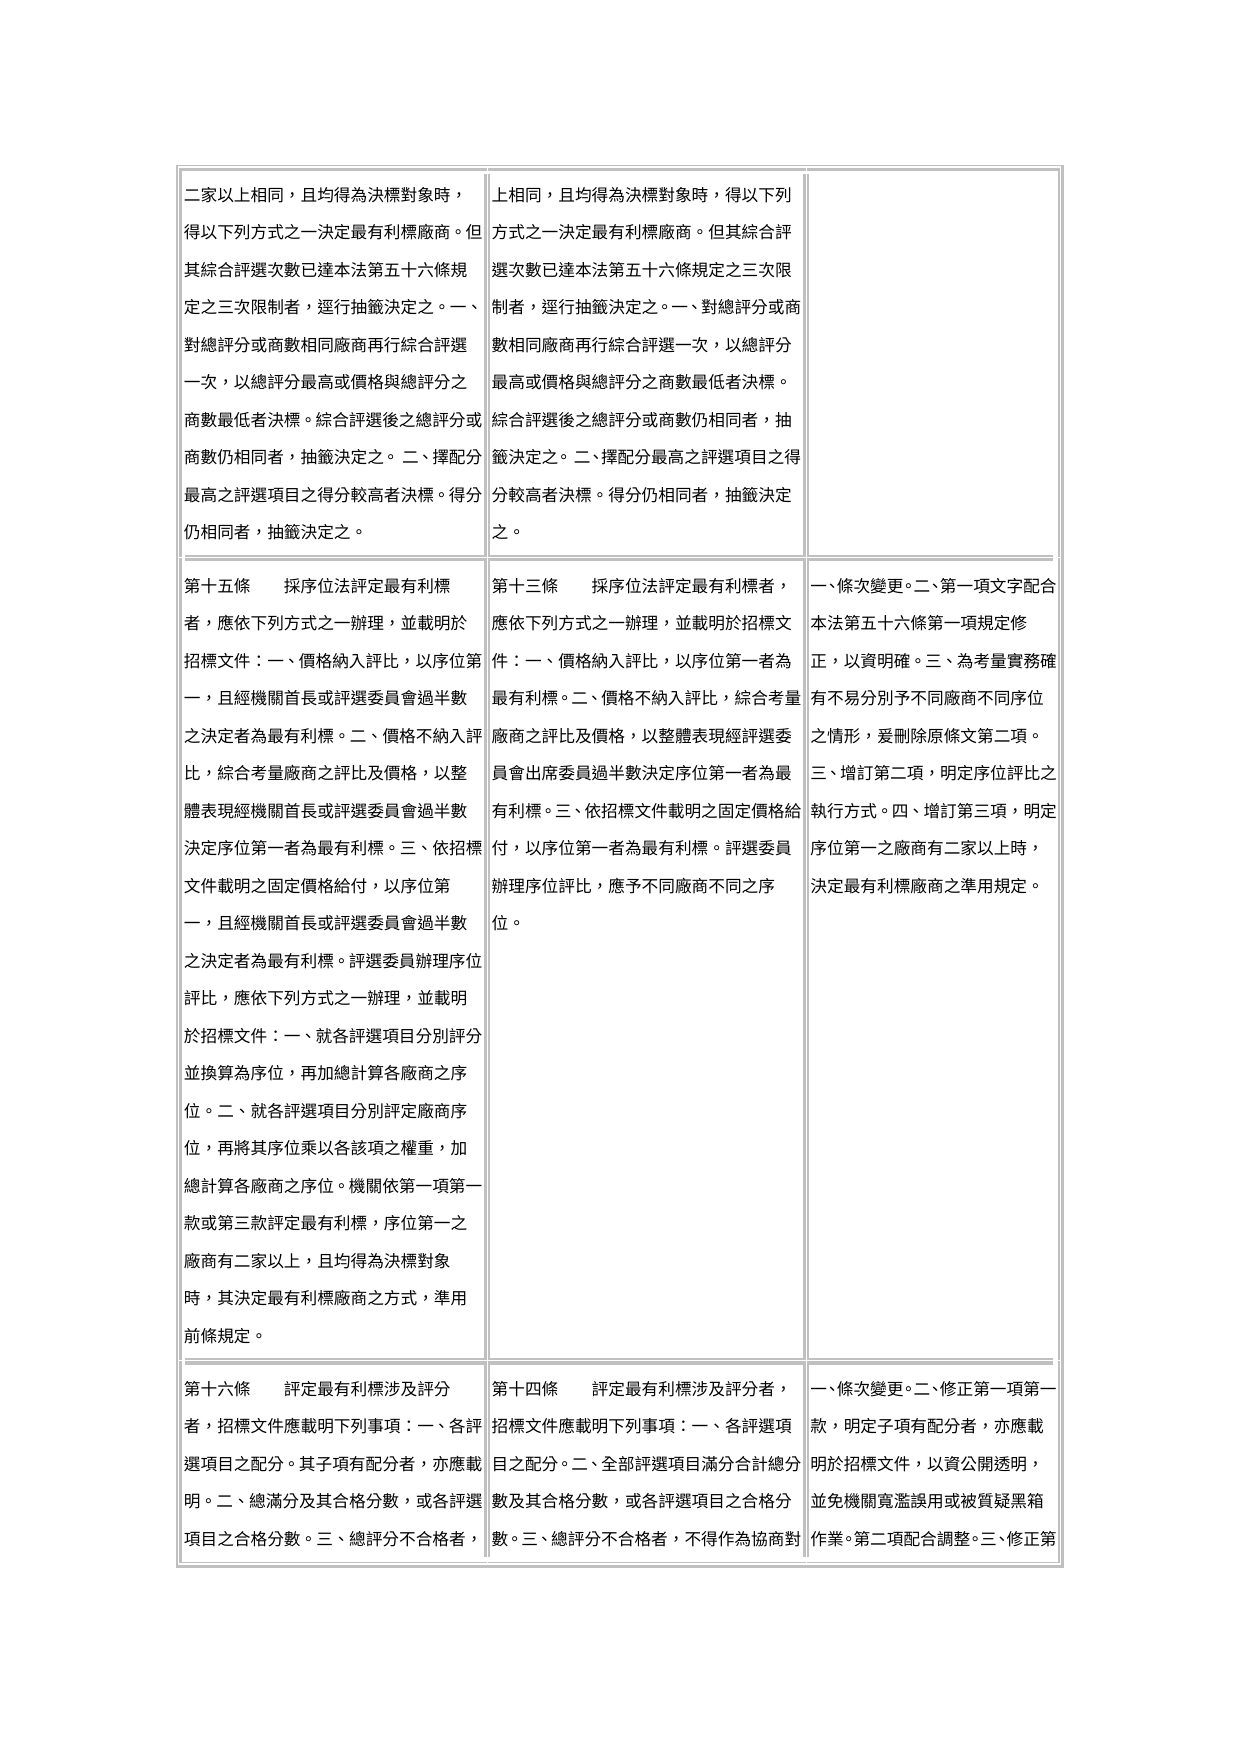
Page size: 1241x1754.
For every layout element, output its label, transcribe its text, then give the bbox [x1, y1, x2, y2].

table_cell 第十三條 採序位法評定最有利標者，應依下列方式之一辦理，並載明於招標文件：一、價格納入評比，以序位第一者為最有利標。二、價格不納入評比，綜合考量廠商之評比及價格，以整體表現經評選委員會出席委員過半數決定序位第一者為最有利標。三、依招標文件載明之固定價格給付，以序位第一者為最有利標。評選委員辦理序位評比，應予不同廠商不同之序位。 [490, 561, 803, 1358]
table_cell 一、條次變更。二、修正第一項第一款，明定子項有配分者，亦應載明於招標文件，以資公開透明，並免機關寬濫誤用或被質疑黑箱作業。第二項配合調整。三、修正第 [806, 1358, 1061, 1561]
table_cell 第十四條 評定最有利標涉及評分者，招標文件應載明下列事項：一、各評選項目之配分。二、全部評選項目滿分合計總分數及其合格分數，或各評選項目之合格分數。三、總評分不合格者，不得作為協商對 [487, 1358, 806, 1561]
table_cell 第十五條 採序位法評定最有利標者，應依下列方式之一辦理，並載明於招標文件：一、價格納入評比，以序位第一，且經機關首長或評選委員會過半數之決定者為最有利標。二、價格不納入評比，綜合考量廠商之評比及價格，以整體表現經機關首長或評選委員會過半數決定序位第一者為最有利標。三、依招標文件載明之固定價格給付，以序位第一，且經機關首長或評選委員會過半數之決定者為最有利標。評選委員辦理序位評比，應依下列方式之一辦理，並載明於招標文件：一、就各評選項目分別評分並換算為序位，再加總計算各廠商之序位。二、就各評選項目分別評定廠商序位，再將其序位乘以各該項之權重，加總計算各廠商之序位。機關依第一項第一款或第三款評定最有利標，序位第一之廠商有二家以上，且均得為決標對象時，其決定最有利標廠商之方式，準用前條規定。 [179, 555, 487, 1358]
table_cell 第十六條 評定最有利標涉及評分者，招標文件應載明下列事項：一、各評選項目之配分。其子項有配分者，亦應載明。二、總滿分及其合格分數，或各評選項目之合格分數。三、總評分不合格者， [179, 1358, 487, 1561]
table_cell 二家以上相同，且均得為決標對象時，得以下列方式之一決定最有利標廠商。但其綜合評選次數已達本法第五十六條規定之三次限制者，逕行抽籤決定之。一、對總評分或商數相同廠商再行綜合評選一次，以總評分最高或價格與總評分之商數最低者決標。綜合評選後之總評分或商數仍相同者，抽籤決定之。 二、擇配分最高之評選項目之得分較高者決標。得分仍相同者，抽籤決定之。 [182, 171, 487, 555]
table_cell 上相同，且均得為決標對象時，得以下列方式之一決定最有利標廠商。但其綜合評選次數已達本法第五十六條規定之三次限制者，逕行抽籤決定之。一、對總評分或商數相同廠商再行綜合評選一次，以總評分最高或價格與總評分之商數最低者決標。綜合評選後之總評分或商數仍相同者，抽籤決定之。 二、擇配分最高之評選項目之得分較高者決標。得分仍相同者，抽籤決定之。 [487, 166, 806, 555]
table_cell [806, 166, 1061, 555]
table_cell 一、條次變更。二、第一項文字配合本法第五十六條第一項規定修正，以資明確。三、為考量實務確有不易分別予不同廠商不同序位之情形，爰刪除原條文第二項。三、增訂第二項，明定序位評比之執行方式。四、增訂第三項，明定序位第一之廠商有二家以上時，決定最有利標廠商之準用規定。 [806, 555, 1061, 1358]
